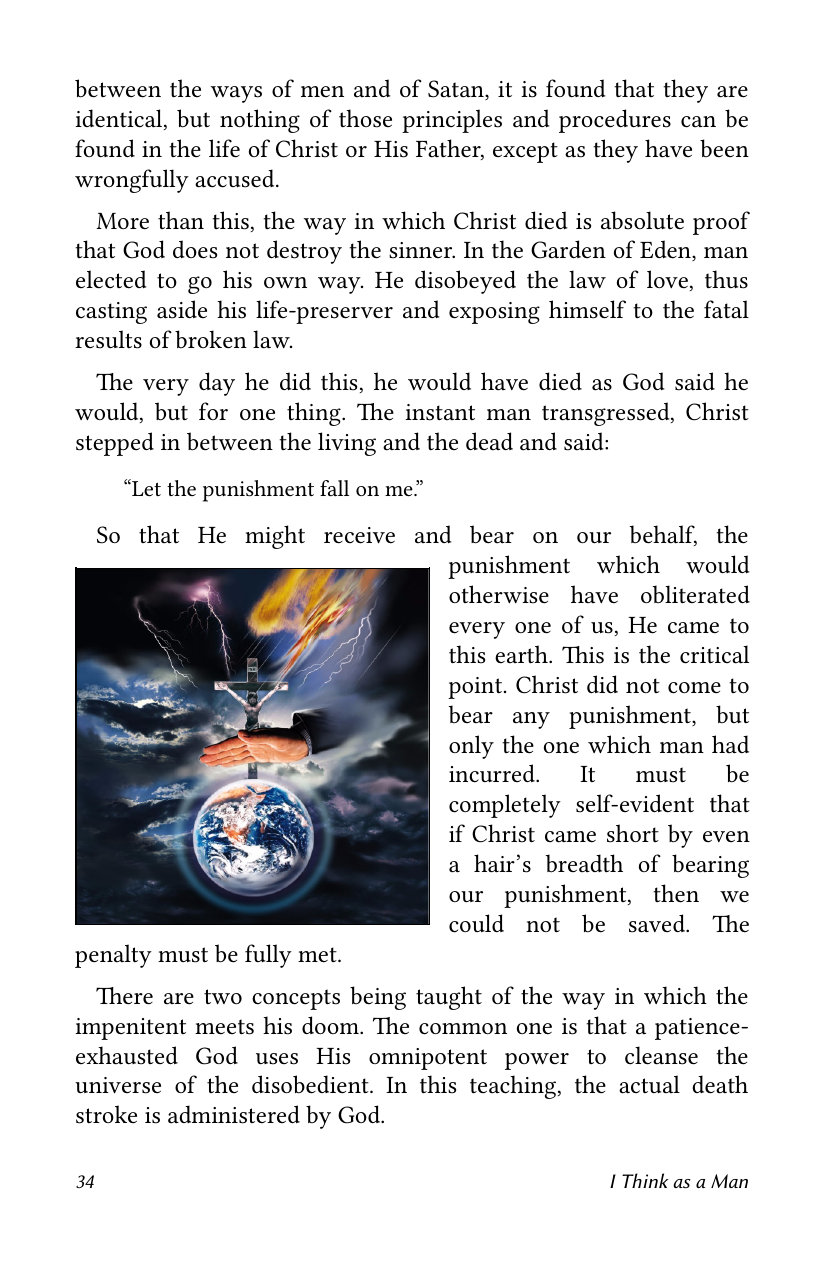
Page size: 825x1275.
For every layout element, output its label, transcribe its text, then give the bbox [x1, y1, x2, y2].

text So that He might receive and bear on our behalf, the punishment which would otherwise have obliterated every one of us, He came to this earth. This is the critical point. Christ did not come to bear any punishment, but only the one which man had incurred. It must be completely self-evident that if Christ came short by even a hair’s breadth of bearing our punishment, then we could not be saved. The penalty must be fully met. [75, 521, 750, 968]
picture [77, 569, 429, 924]
text between the ways of men and of Satan, it is found that they are identical, but nothing of those principles and procedures can be found in the life of Christ or His Father, except as they have been wrongfully accused. [75, 75, 750, 193]
text There are two concepts being taught of the way in which the impenitent meets his doom. The common one is that a patience-exhausted God uses His omnipotent power to cleanse the universe of the disobedient. In this teaching, the actual death stroke is administered by God. [75, 982, 750, 1130]
text The very day he did this, he would have died as God said he would, but for one thing. The instant man transgressed, Christ stepped in between the living and the dead and said: [75, 368, 750, 457]
text More than this, the way in which Christ died is absolute proof that God does not destroy the sinner. In the Garden of Eden, man elected to go his own way. He disobeyed the law of love, thus casting aside his life-preserver and exposing himself to the fatal results of broken law. [75, 207, 750, 355]
text “Let the punishment fall on me.” [105, 476, 720, 502]
